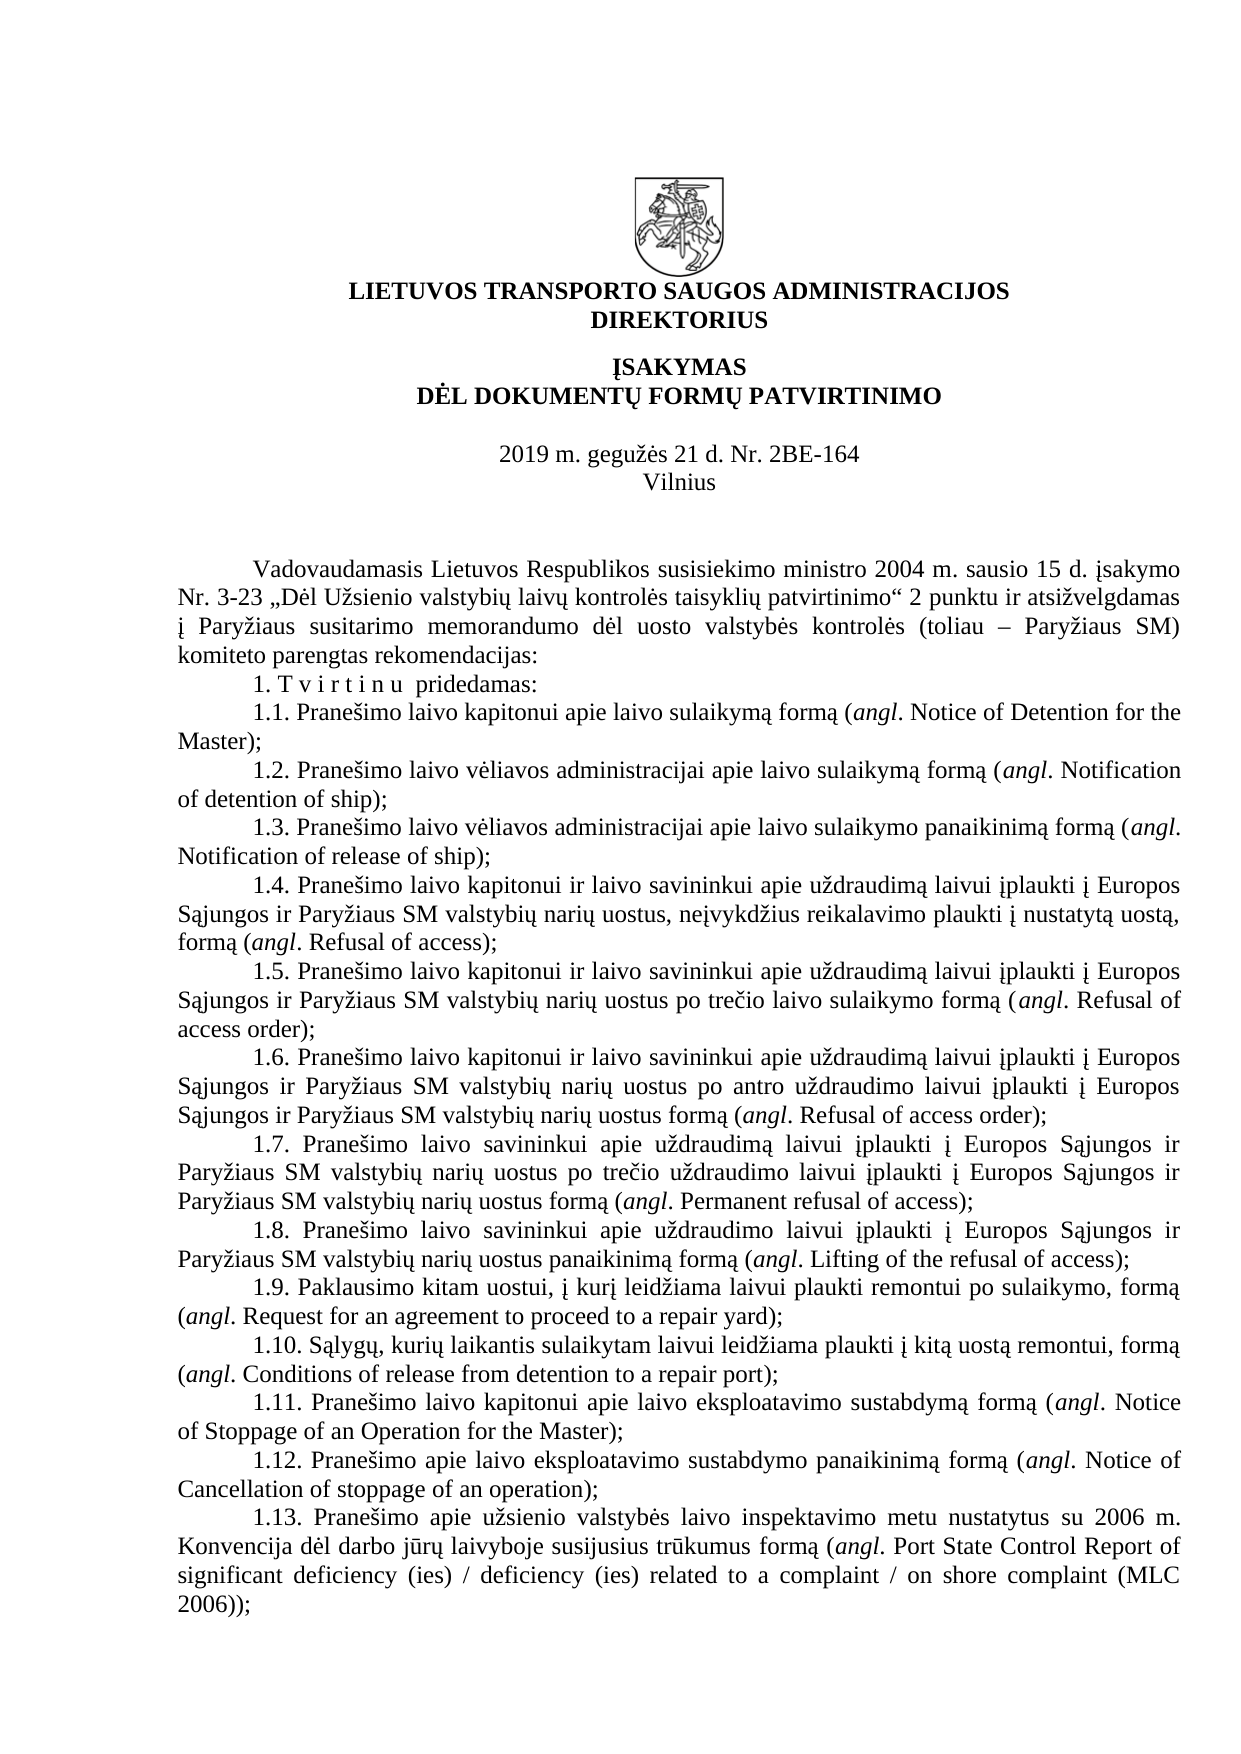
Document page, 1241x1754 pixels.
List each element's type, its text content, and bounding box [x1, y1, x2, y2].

text 1.13. Pranešimo apie užsienio valstybės laivo inspektavimo metu nustatytus su 2006 m. Konvencija dėl darbo jūrų laivyboje susijusius trūkumus formą (angl. Port State Control Report of significant deficiency (ies) / deficiency (ies) related to a complaint / on shore complaint (MLC 2006)); [177, 1502, 1181, 1617]
text 1.9. Paklausimo kitam uostui, į kurį leidžiama laivui plaukti remontui po sulaikymo, formą (angl. Request for an agreement to proceed to a repair yard); [177, 1272, 1181, 1330]
text 1.8. Pranešimo laivo savininkui apie uždraudimo laivui įplaukti į Europos Sąjungos ir Paryžiaus SM valstybių narių uostus panaikinimą formą (angl. Lifting of the refusal of access); [177, 1215, 1181, 1272]
text 1.1. Pranešimo laivo kapitonui apie laivo sulaikymą formą (angl. Notice of Detention for the Master); [177, 697, 1181, 755]
text Vadovaudamasis Lietuvos Respublikos susisiekimo ministro 2004 m. sausio 15 d. įsakymo Nr. 3-23 „Dėl Užsienio valstybių laivų kontrolės taisyklių patvirtinimo“ 2 punktu ir atsižvelgdamas į Paryžiaus susitarimo memorandumo dėl uosto valstybės kontrolės (toliau – Paryžiaus SM) komiteto parengtas rekomendacijas: [177, 554, 1181, 669]
text 1.10. Sąlygų, kurių laikantis sulaikytam laivui leidžiama plaukti į kitą uostą remontui, formą (angl. Conditions of release from detention to a repair port); [177, 1330, 1181, 1387]
text 1. Tvirtinu pridedamas: [177, 669, 1181, 697]
text 1.12. Pranešimo apie laivo eksploatavimo sustabdymo panaikinimą formą (angl. Notice of Cancellation of stoppage of an operation); [177, 1445, 1181, 1502]
text 1.3. Pranešimo laivo vėliavos administracijai apie laivo sulaikymo panaikinimą formą (angl. Notification of release of ship); [177, 812, 1181, 870]
text 1.2. Pranešimo laivo vėliavos administracijai apie laivo sulaikymą formą (angl. Notification of detention of ship); [177, 755, 1181, 812]
text 1.7. Pranešimo laivo savininkui apie uždraudimą laivui įplaukti į Europos Sąjungos ir Paryžiaus SM valstybių narių uostus po trečio uždraudimo laivui įplaukti į Europos Sąjungos ir Paryžiaus SM valstybių narių uostus formą (angl. Permanent refusal of access); [177, 1129, 1181, 1215]
text DĖL DOKUMENTŲ FORMŲ PATVIRTINIMO [177, 381, 1181, 410]
text 1.4. Pranešimo laivo kapitonui ir laivo savininkui apie uždraudimą laivui įplaukti į Europos Sąjungos ir Paryžiaus SM valstybių narių uostus, neįvykdžius reikalavimo plaukti į nustatytą uostą, formą (angl. Refusal of access); [177, 870, 1181, 956]
text DIREKTORIUS [177, 305, 1181, 334]
text 1.6. Pranešimo laivo kapitonui ir laivo savininkui apie uždraudimą laivui įplaukti į Europos Sąjungos ir Paryžiaus SM valstybių narių uostus po antro uždraudimo laivui įplaukti į Europos Sąjungos ir Paryžiaus SM valstybių narių uostus formą (angl. Refusal of access order); [177, 1042, 1181, 1129]
text 1.5. Pranešimo laivo kapitonui ir laivo savininkui apie uždraudimą laivui įplaukti į Europos Sąjungos ir Paryžiaus SM valstybių narių uostus po trečio laivo sulaikymo formą (angl. Refusal of access order); [177, 956, 1181, 1042]
text 2019 m. gegužės 21 d. Nr. 2BE-164 [177, 439, 1181, 467]
text ĮSAKYMAS [177, 352, 1181, 381]
text 1.11. Pranešimo laivo kapitonui apie laivo eksploatavimo sustabdymą formą (angl. Notice of Stoppage of an Operation for the Master); [177, 1387, 1181, 1445]
text LIETUVOS TRANSPORTO SAUGOS ADMINISTRACIJOS [177, 276, 1181, 305]
text Vilnius [177, 467, 1181, 496]
